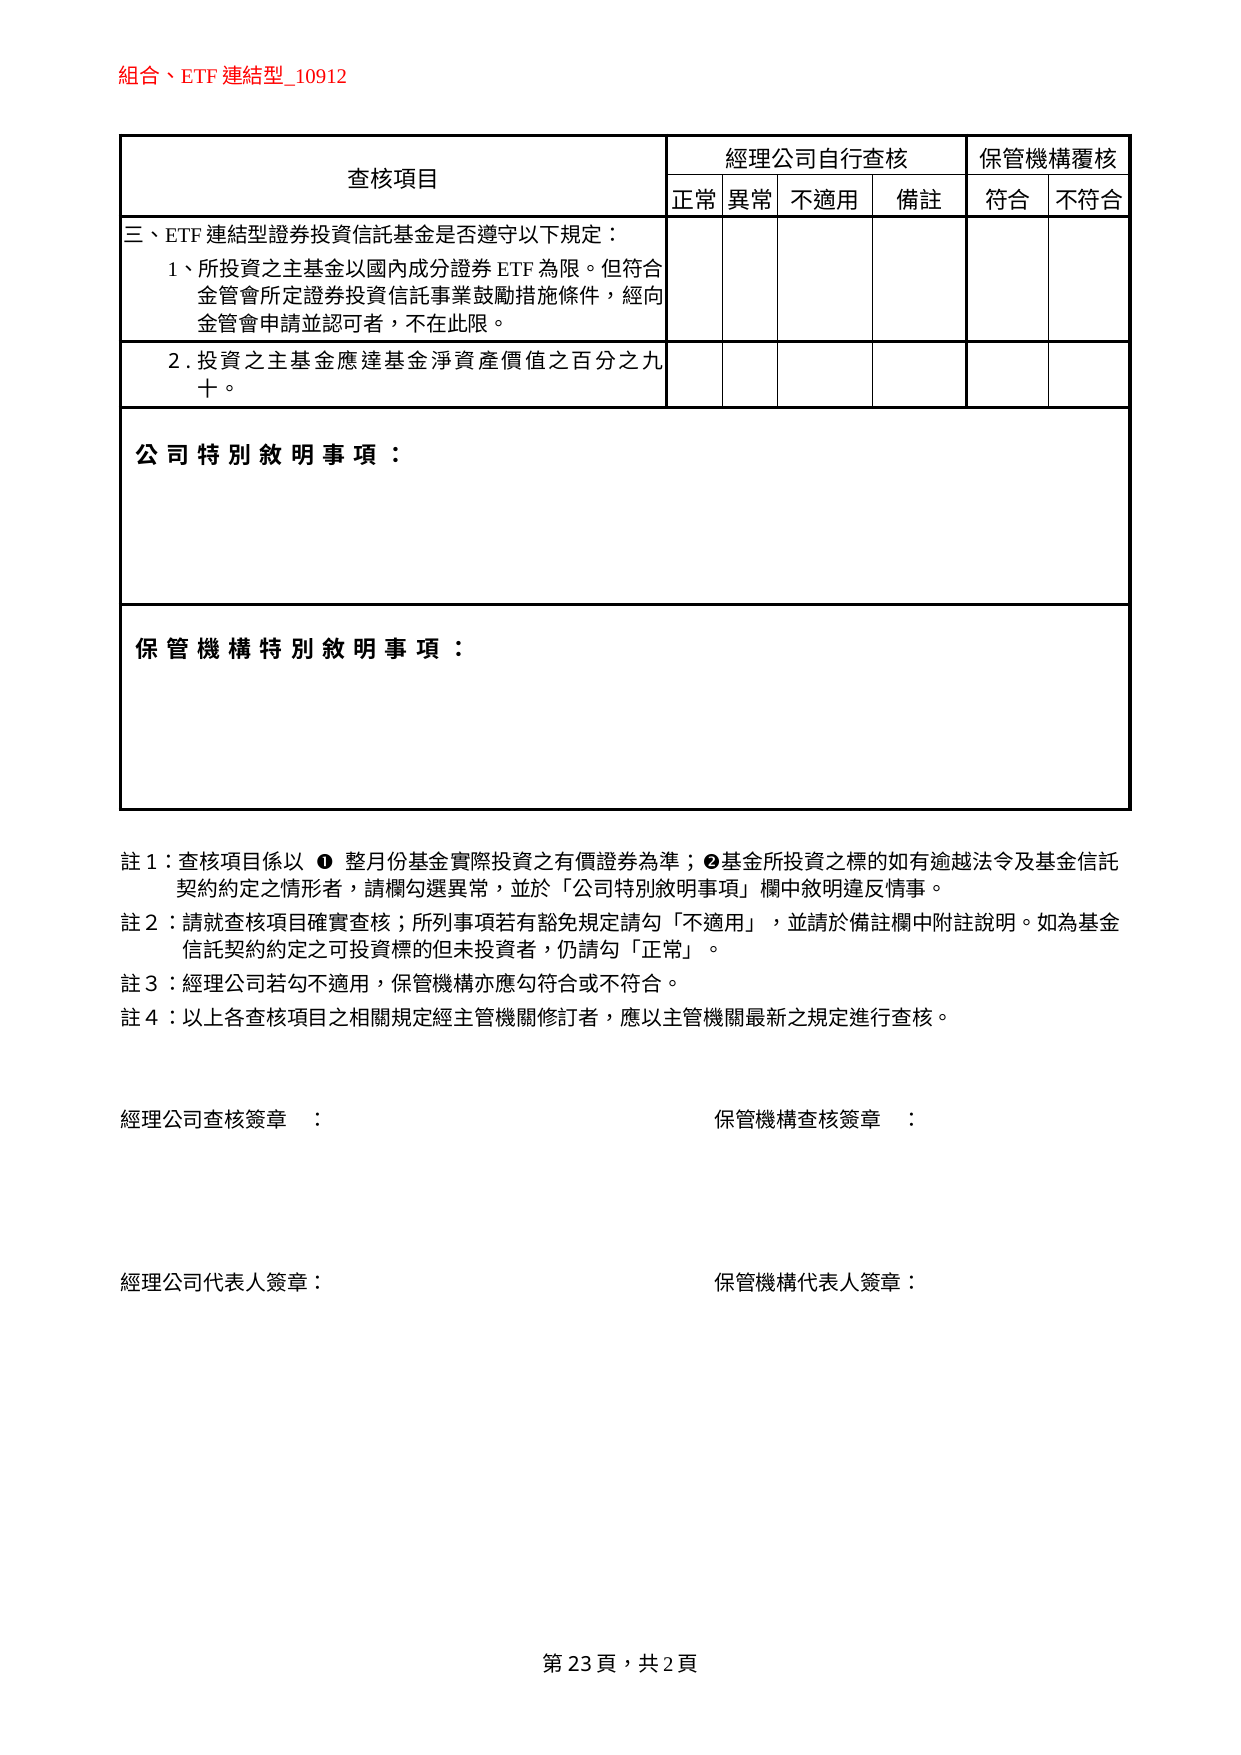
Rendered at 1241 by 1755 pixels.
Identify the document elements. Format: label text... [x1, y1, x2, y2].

text 註４：以上各查核項目之相關規定經主管機關修訂者，應以主管機關最新之規定進行查核。 [120, 1004, 1120, 1031]
table_cell [873, 343, 965, 406]
text 註３：經理公司若勾不適用，保管機構亦應勾符合或不符合。 [120, 970, 1120, 997]
table_cell 備註 [873, 175, 965, 215]
table_cell [668, 343, 722, 406]
table_cell 2.投資之主基金應達基金淨資產價值之百分之九十。 [122, 343, 665, 406]
table_cell 不符合 [1049, 175, 1128, 215]
table_cell 不適用 [778, 175, 872, 215]
table_cell [873, 218, 965, 340]
text 註２：請就查核項目確實查核；所列事項若有豁免規定請勾「不適用」，並請於備註欄中附註說明。如為基金信託契約約定之可投資標的但未投資者，仍請勾「正常」。 [120, 909, 1120, 963]
text 經理公司查核簽章 ： 保管機構查核簽章 ： [120, 1106, 1120, 1133]
table_header 經理公司自行查核 [668, 137, 965, 174]
table_header 保管機構覆核 [968, 137, 1128, 174]
table_cell 異常 [723, 175, 777, 215]
table_cell [778, 218, 872, 340]
table_cell [968, 343, 1048, 406]
table_cell [668, 218, 722, 340]
table_cell [1049, 343, 1128, 406]
text 經理公司代表人簽章： 保管機構代表人簽章： [120, 1239, 1110, 1302]
table_cell 三、ETF連結型證券投資信託基金是否遵守以下規定： 1、所投資之主基金以國內成分證券ETF為限。但符合金管會所定證券投資信託事業鼓勵措施條件，經向金管會申請並認可者，不在此限。 [122, 218, 665, 340]
table_cell 保管機構特別敘明事項： [122, 606, 1128, 807]
text 註1：查核項目係以  整月份基金實際投資之有價證券為準；基金所投資之標的如有逾越法令及基金信託契約約定之情形者，請欄勾選異常，並於「公司特別敘明事項」欄中敘明違反情事。 [120, 848, 1120, 902]
table_cell [723, 218, 777, 340]
table_cell 公司特別敘明事項： [122, 409, 1128, 603]
table_cell 正常 [668, 175, 722, 215]
table_cell [1049, 218, 1128, 340]
table_header 查核項目 [122, 137, 665, 215]
table_cell [778, 343, 872, 406]
table_cell 符合 [968, 175, 1048, 215]
table_cell [968, 218, 1048, 340]
table_cell [723, 343, 777, 406]
